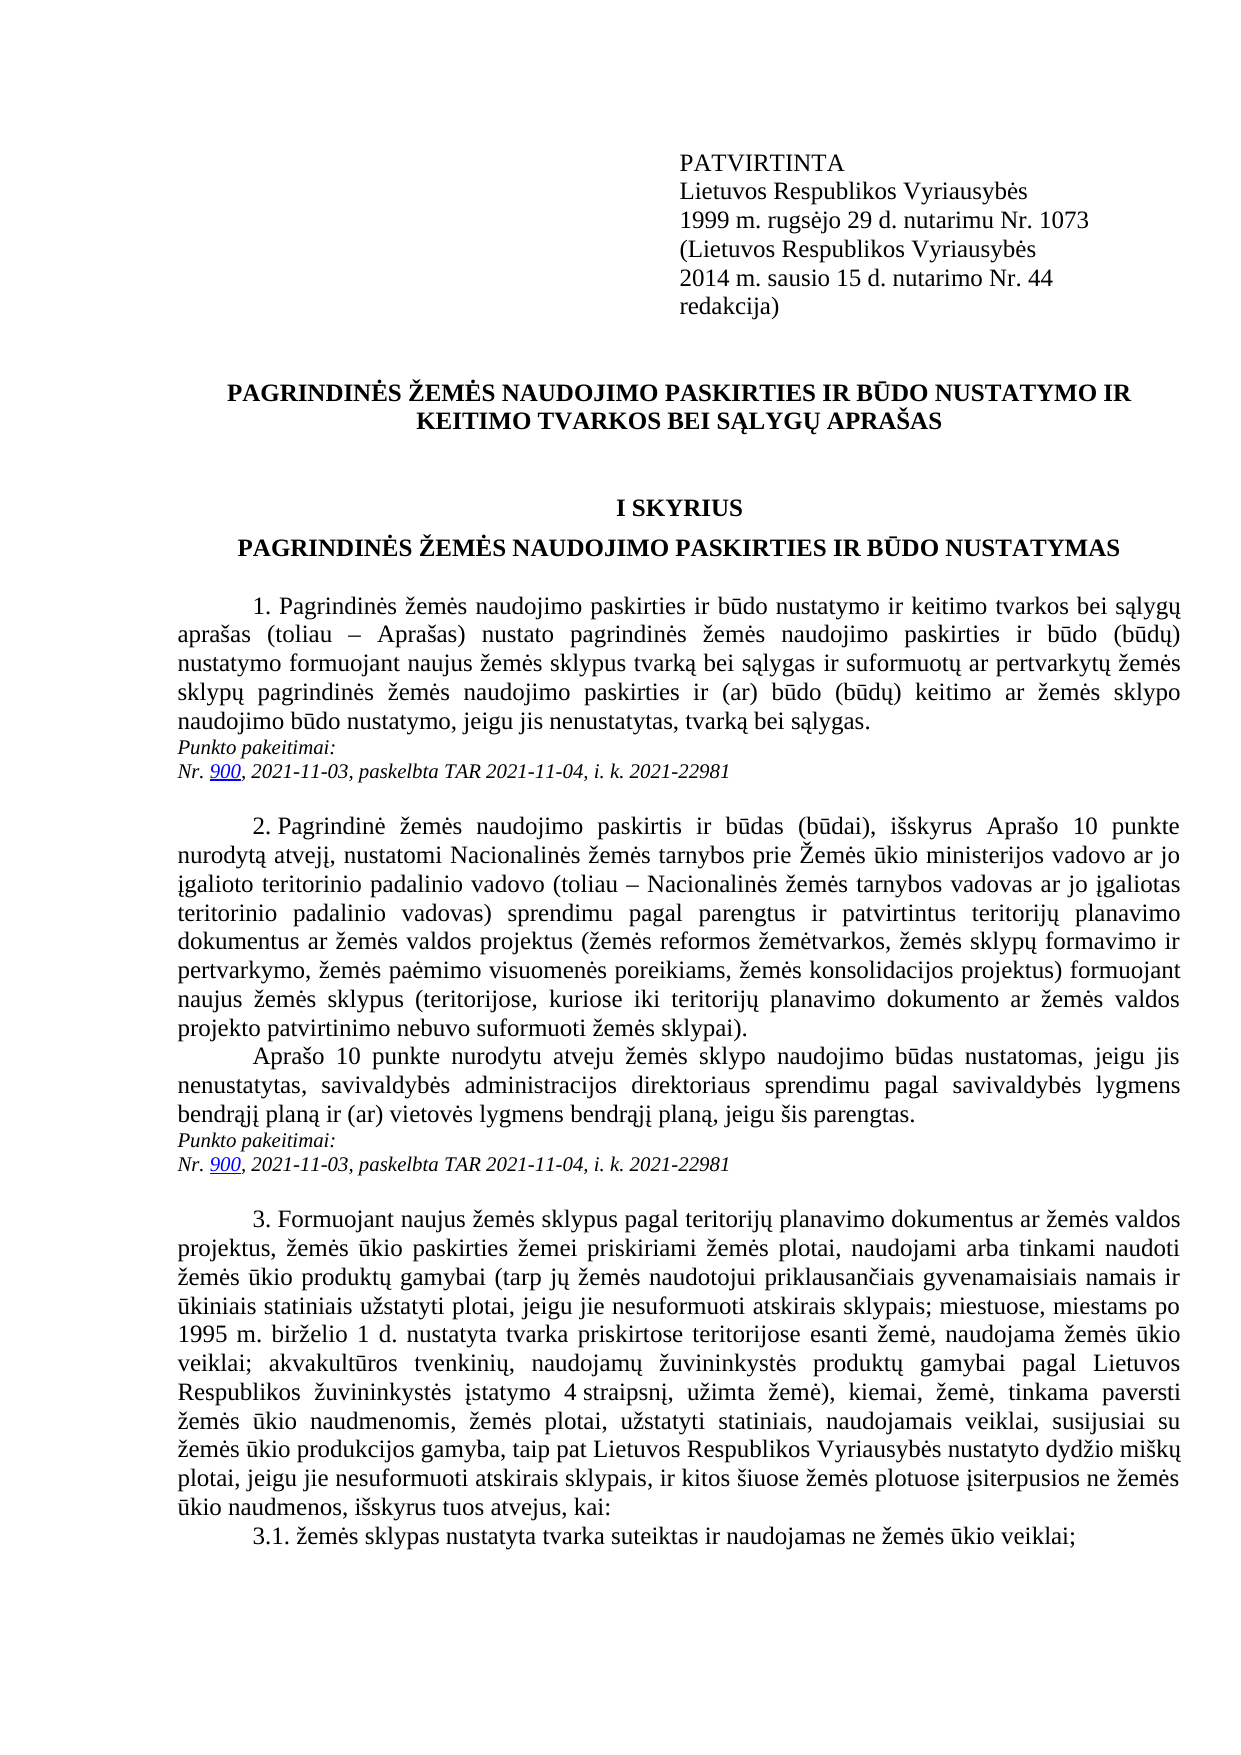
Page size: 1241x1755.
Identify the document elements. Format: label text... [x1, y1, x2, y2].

text Punkto pakeitimai: [177, 734, 1181, 759]
text Nr. 900, 2021-11-03, paskelbta TAR 2021-11-04, i. k. 2021-22981 [177, 1152, 1181, 1176]
text 3. Formuojant naujus žemės sklypus pagal teritorijų planavimo dokumentus ar žemės valdos projektus, žemės ūkio paskirties žemei priskiriami žemės plotai, naudojami arba tinkami naudoti žemės ūkio produktų gamybai (tarp jų žemės naudotojui priklausančiais gyvenamaisiais namais ir ūkiniais statiniais užstatyti plotai, jeigu jie nesuformuoti atskirais sklypais; miestuose, miestams po 1995 m. birželio 1 d. nustatyta tvarka priskirtose teritorijose esanti žemė, naudojama žemės ūkio veiklai; akvakultūros tvenkinių, naudojamų žuvininkystės produktų gamybai pagal Lietuvos Respublikos žuvininkystės įstatymo 4 straipsnį, užimta žemė), kiemai, žemė, tinkama paversti žemės ūkio naudmenomis, žemės plotai, užstatyti statiniais, naudojamais veiklai, susijusiai su žemės ūkio produkcijos gamyba, taip pat Lietuvos Respublikos Vyriausybės nustatyto dydžio miškų plotai, jeigu jie nesuformuoti atskirais sklypais, ir kitos šiuose žemės plotuose įsiterpusios ne žemės ūkio naudmenos, išskyrus tuos atvejus, kai: [177, 1204, 1181, 1521]
text 2. Pagrindinė žemės naudojimo paskirtis ir būdas (būdai), išskyrus Aprašo 10 punkte nurodytą atvejį, nustatomi Nacionalinės žemės tarnybos prie Žemės ūkio ministerijos vadovo ar jo įgalioto teritorinio padalinio vadovo (toliau – Nacionalinės žemės tarnybos vadovas ar jo įgaliotas teritorinio padalinio vadovas) sprendimu pagal parengtus ir patvirtintus teritorijų planavimo dokumentus ar žemės valdos projektus (žemės reformos žemėtvarkos, žemės sklypų formavimo ir pertvarkymo, žemės paėmimo visuomenės poreikiams, žemės konsolidacijos projektus) formuojant naujus žemės sklypus (teritorijose, kuriose iki teritorijų planavimo dokumento ar žemės valdos projekto patvirtinimo nebuvo suformuoti žemės sklypai). [177, 811, 1181, 1041]
text PAGRINDINĖS ŽEMĖS NAUDOJIMO PASKIRTIES IR BŪDO NUSTATYMO IR KEITIMO TVARKOS BEI SĄLYGŲ APRAŠAS [177, 378, 1181, 435]
text I SKYRIUS [177, 493, 1181, 521]
text Aprašo 10 punkte nurodytu atveju žemės sklypo naudojimo būdas nustatomas, jeigu jis nenustatytas, savivaldybės administracijos direktoriaus sprendimu pagal savivaldybės lygmens bendrąjį planą ir (ar) vietovės lygmens bendrąjį planą, jeigu šis parengtas. [177, 1041, 1181, 1128]
text PAGRINDINĖS ŽEMĖS NAUDOJIMO PASKIRTIES IR BŪDO NUSTATYMAS [177, 533, 1181, 562]
text Punkto pakeitimai: [177, 1128, 1181, 1152]
text 1. Pagrindinės žemės naudojimo paskirties ir būdo nustatymo ir keitimo tvarkos bei sąlygų aprašas (toliau – Aprašas) nustato pagrindinės žemės naudojimo paskirties ir būdo (būdų) nustatymo formuojant naujus žemės sklypus tvarką bei sąlygas ir suformuotų ar pertvarkytų žemės sklypų pagrindinės žemės naudojimo paskirties ir (ar) būdo (būdų) keitimo ar žemės sklypo naudojimo būdo nustatymo, jeigu jis nenustatytas, tvarką bei sąlygas. [177, 591, 1181, 734]
text PATVIRTINTA Lietuvos Respublikos Vyriausybės 1999 m. rugsėjo 29 d. nutarimu Nr. 1073 (Lietuvos Respublikos Vyriausybės 2014 m. sausio 15 d. nutarimo Nr. 44 redakcija) [679, 148, 1181, 320]
text Nr. 900, 2021-11-03, paskelbta TAR 2021-11-04, i. k. 2021-22981 [177, 759, 1181, 783]
text 3.1. žemės sklypas nustatyta tvarka suteiktas ir naudojamas ne žemės ūkio veiklai; [177, 1521, 1181, 1549]
